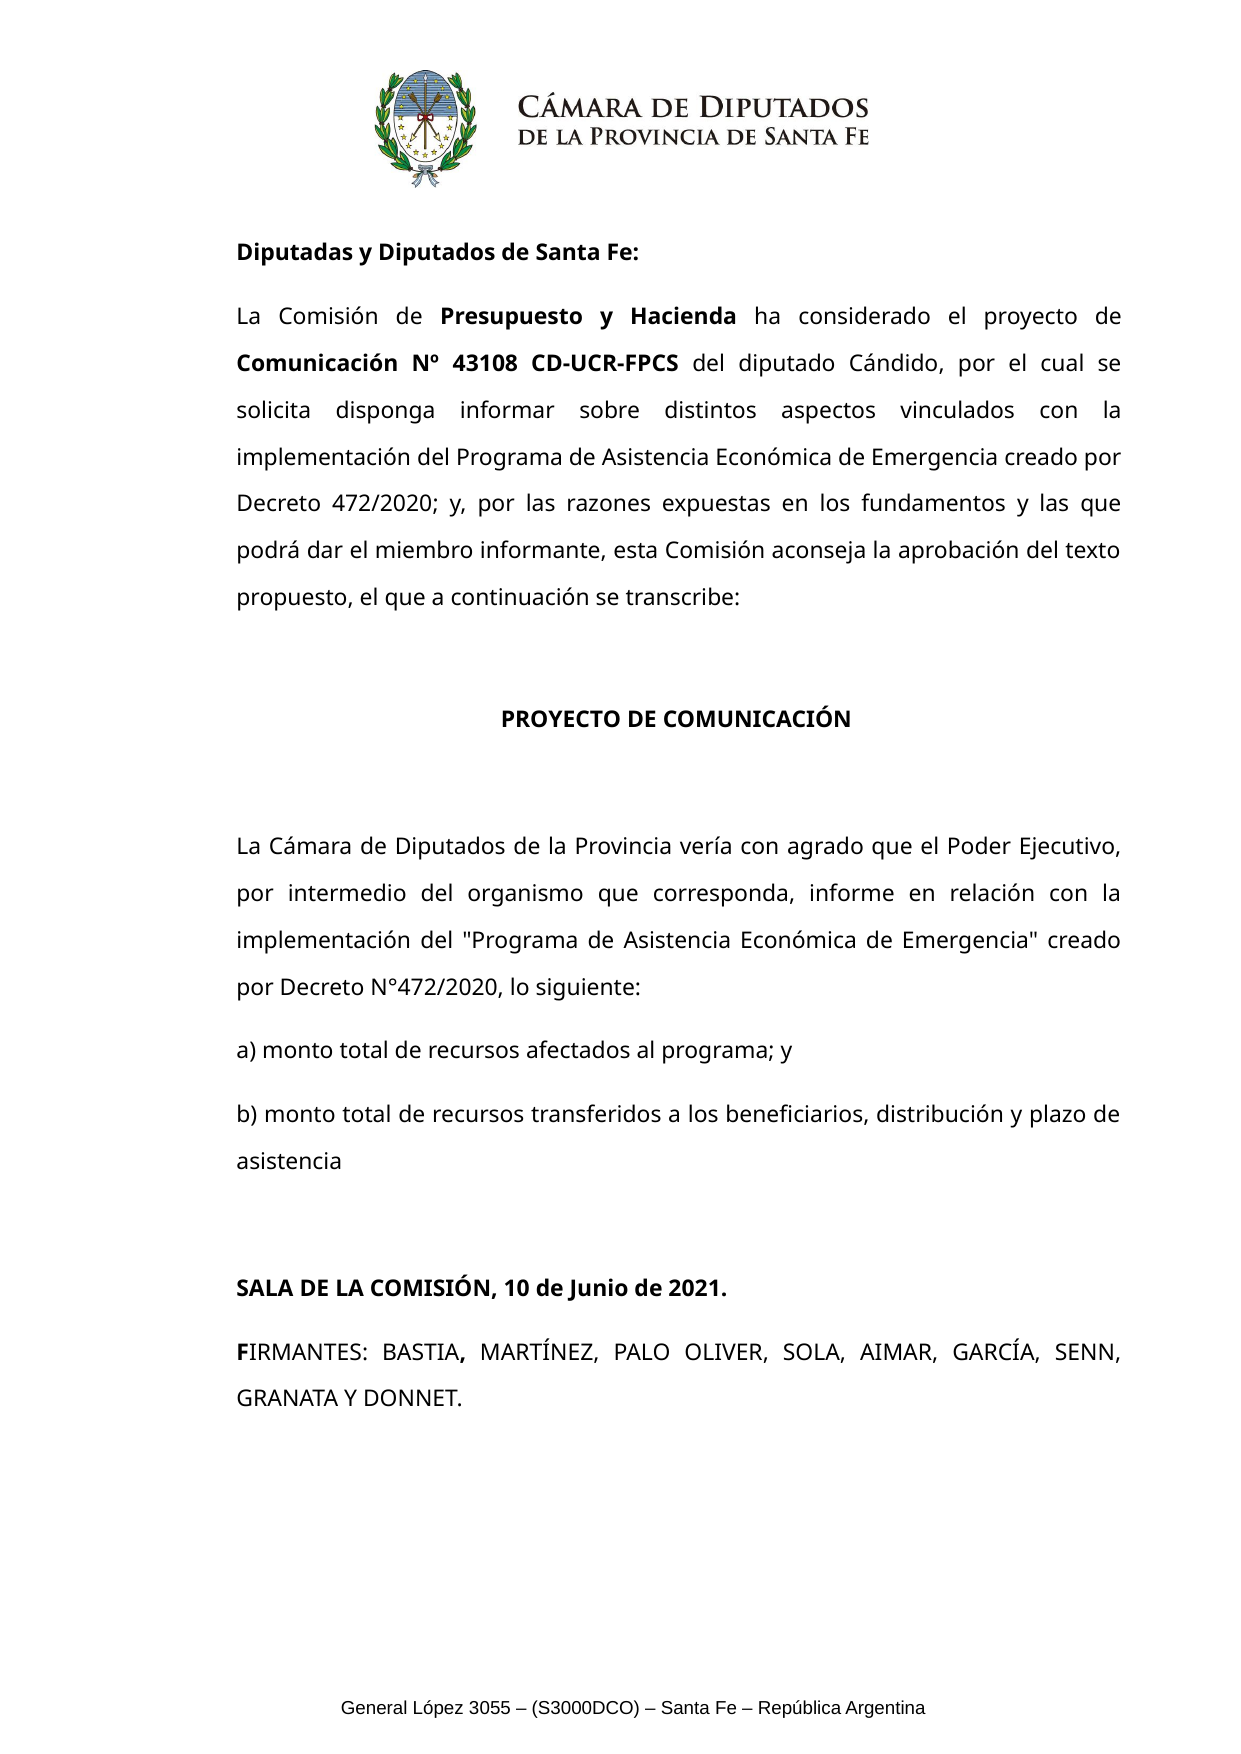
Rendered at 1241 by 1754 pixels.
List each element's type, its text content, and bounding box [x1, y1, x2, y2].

text SALA DE LA COMISIÓN, 10 de Junio de 2021. [236, 1272, 1122, 1303]
text La Comisión de Presupuesto y Hacienda ha considerado el proyecto de Comunicación Nº 43108 CD-UCR-FPCS del diputado Cándido, por el cual se solicita disponga informar sobre distintos aspectos vinculados con la implementación del Programa de Asistencia Económica de Emergencia creado por Decreto 472/2020; y, por las razones expuestas en los fundamentos y las que podrá dar el miembro informante, esta Comisión aconseja la aprobación del texto propuesto, el que a continuación se transcribe: [236, 300, 1122, 612]
text FIRMANTES: BASTIA, MARTÍNEZ, PALO OLIVER, SOLA, AIMAR, GARCÍA, SENN, GRANATA Y DONNET. [236, 1336, 1122, 1414]
text Diputadas y Diputados de Santa Fe: [236, 236, 1122, 267]
text PROYECTO DE COMUNICACIÓN [236, 703, 1122, 734]
text La Cámara de Diputados de la Provincia vería con agrado que el Poder Ejecutivo, por intermedio del organismo que corresponda, informe en relación con la implementación del "Programa de Asistencia Económica de Emergencia" creado por Decreto N°472/2020, lo siguiente: [236, 830, 1122, 1002]
text b) monto total de recursos transferidos a los beneficiarios, distribución y plazo de asistencia [236, 1098, 1122, 1176]
text a) monto total de recursos afectados al programa; y [236, 1034, 1122, 1066]
picture [374, 70, 869, 192]
